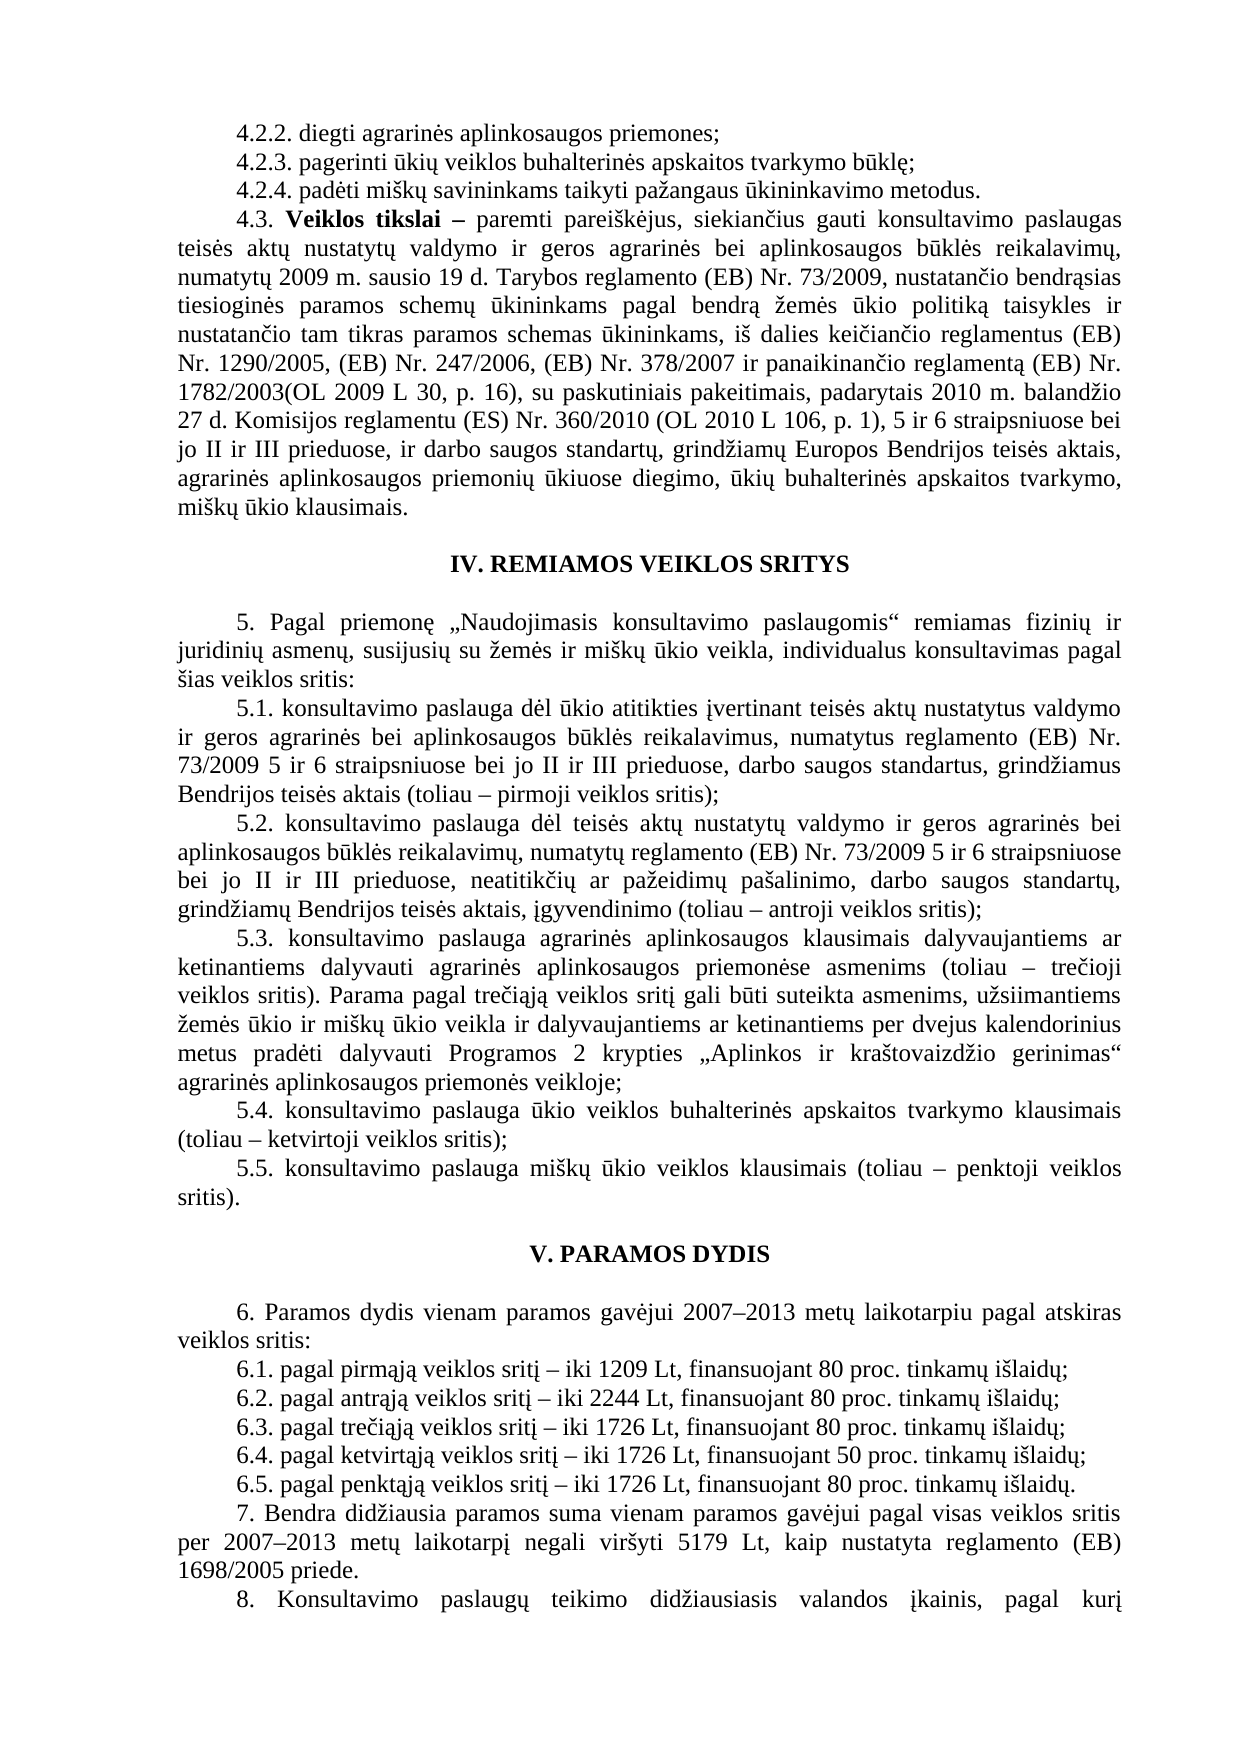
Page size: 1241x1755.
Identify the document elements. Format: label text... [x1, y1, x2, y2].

text IV. REMIAMOS VEIKLOS SRITYS [177, 549, 1122, 578]
text 6.4. pagal ketvirtąją veiklos sritį – iki 1726 Lt, finansuojant 50 proc. tinkamų išlaidų; [177, 1441, 1122, 1469]
text 7. Bendra didžiausia paramos suma vienam paramos gavėjui pagal visas veiklos sritis per 2007–2013 metų laikotarpį negali viršyti 5179 Lt, kaip nustatyta reglamento (EB) 1698/2005 priede. [177, 1498, 1122, 1584]
text 6.3. pagal trečiąją veiklos sritį – iki 1726 Lt, finansuojant 80 proc. tinkamų išlaidų; [177, 1412, 1122, 1441]
text 5.4. konsultavimo paslauga ūkio veiklos buhalterinės apskaitos tvarkymo klausimais (toliau – ketvirtoji veiklos sritis); [177, 1096, 1122, 1153]
text 6.1. pagal pirmąją veiklos sritį – iki 1209 Lt, finansuojant 80 proc. tinkamų išlaidų; [177, 1354, 1122, 1383]
text 8. Konsultavimo paslaugų teikimo didžiausiasis valandos įkainis, pagal kurį [177, 1584, 1122, 1613]
text 4.2.4. padėti miškų savininkams taikyti pažangaus ūkininkavimo metodus. [177, 176, 1122, 204]
text 4.2.2. diegti agrarinės aplinkosaugos priemones; [177, 118, 1122, 147]
text 5.5. konsultavimo paslauga miškų ūkio veiklos klausimais (toliau – penktoji veiklos sritis). [177, 1153, 1122, 1211]
text 4.3. Veiklos tikslai – paremti pareiškėjus, siekiančius gauti konsultavimo paslaugas teisės aktų nustatytų valdymo ir geros agrarinės bei aplinkosaugos būklės reikalavimų, numatytų 2009 m. sausio 19 d. Tarybos reglamento (EB) Nr. 73/2009, nustatančio bendrąsias tiesioginės paramos schemų ūkininkams pagal bendrą žemės ūkio politiką taisykles ir nustatančio tam tikras paramos schemas ūkininkams, iš dalies keičiančio reglamentus (EB) Nr. 1290/2005, (EB) Nr. 247/2006, (EB) Nr. 378/2007 ir panaikinančio reglamentą (EB) Nr. 1782/2003(OL 2009 L 30, p. 16), su paskutiniais pakeitimais, padarytais 2010 m. balandžio 27 d. Komisijos reglamentu (ES) Nr. 360/2010 (OL 2010 L 106, p. 1), 5 ir 6 straipsniuose bei jo II ir III prieduose, ir darbo saugos standartų, grindžiamų Europos Bendrijos teisės aktais, agrarinės aplinkosaugos priemonių ūkiuose diegimo, ūkių buhalterinės apskaitos tvarkymo, miškų ūkio klausimais. [177, 204, 1122, 521]
text 5.2. konsultavimo paslauga dėl teisės aktų nustatytų valdymo ir geros agrarinės bei aplinkosaugos būklės reikalavimų, numatytų reglamento (EB) Nr. 73/2009 5 ir 6 straipsniuose bei jo II ir III prieduose, neatitikčių ar pažeidimų pašalinimo, darbo saugos standartų, grindžiamų Bendrijos teisės aktais, įgyvendinimo (toliau – antroji veiklos sritis); [177, 808, 1122, 923]
text V. PARAMOS DYDIS [177, 1239, 1122, 1268]
text 5.1. konsultavimo paslauga dėl ūkio atitikties įvertinant teisės aktų nustatytus valdymo ir geros agrarinės bei aplinkosaugos būklės reikalavimus, numatytus reglamento (EB) Nr. 73/2009 5 ir 6 straipsniuose bei jo II ir III prieduose, darbo saugos standartus, grindžiamus Bendrijos teisės aktais (toliau – pirmoji veiklos sritis); [177, 693, 1122, 808]
text 5. Pagal priemonę „Naudojimasis konsultavimo paslaugomis“ remiamas fizinių ir juridinių asmenų, susijusių su žemės ir miškų ūkio veikla, individualus konsultavimas pagal šias veiklos sritis: [177, 607, 1122, 693]
text 5.3. konsultavimo paslauga agrarinės aplinkosaugos klausimais dalyvaujantiems ar ketinantiems dalyvauti agrarinės aplinkosaugos priemonėse asmenims (toliau – trečioji veiklos sritis). Parama pagal trečiąją veiklos sritį gali būti suteikta asmenims, užsiimantiems žemės ūkio ir miškų ūkio veikla ir dalyvaujantiems ar ketinantiems per dvejus kalendorinius metus pradėti dalyvauti Programos 2 krypties „Aplinkos ir kraštovaizdžio gerinimas“ agrarinės aplinkosaugos priemonės veikloje; [177, 923, 1122, 1096]
text 6.2. pagal antrąją veiklos sritį – iki 2244 Lt, finansuojant 80 proc. tinkamų išlaidų; [177, 1383, 1122, 1412]
text 6.5. pagal penktąją veiklos sritį – iki 1726 Lt, finansuojant 80 proc. tinkamų išlaidų. [177, 1469, 1122, 1498]
text 4.2.3. pagerinti ūkių veiklos buhalterinės apskaitos tvarkymo būklę; [177, 147, 1122, 176]
text 6. Paramos dydis vienam paramos gavėjui 2007–2013 metų laikotarpiu pagal atskiras veiklos sritis: [177, 1297, 1122, 1354]
